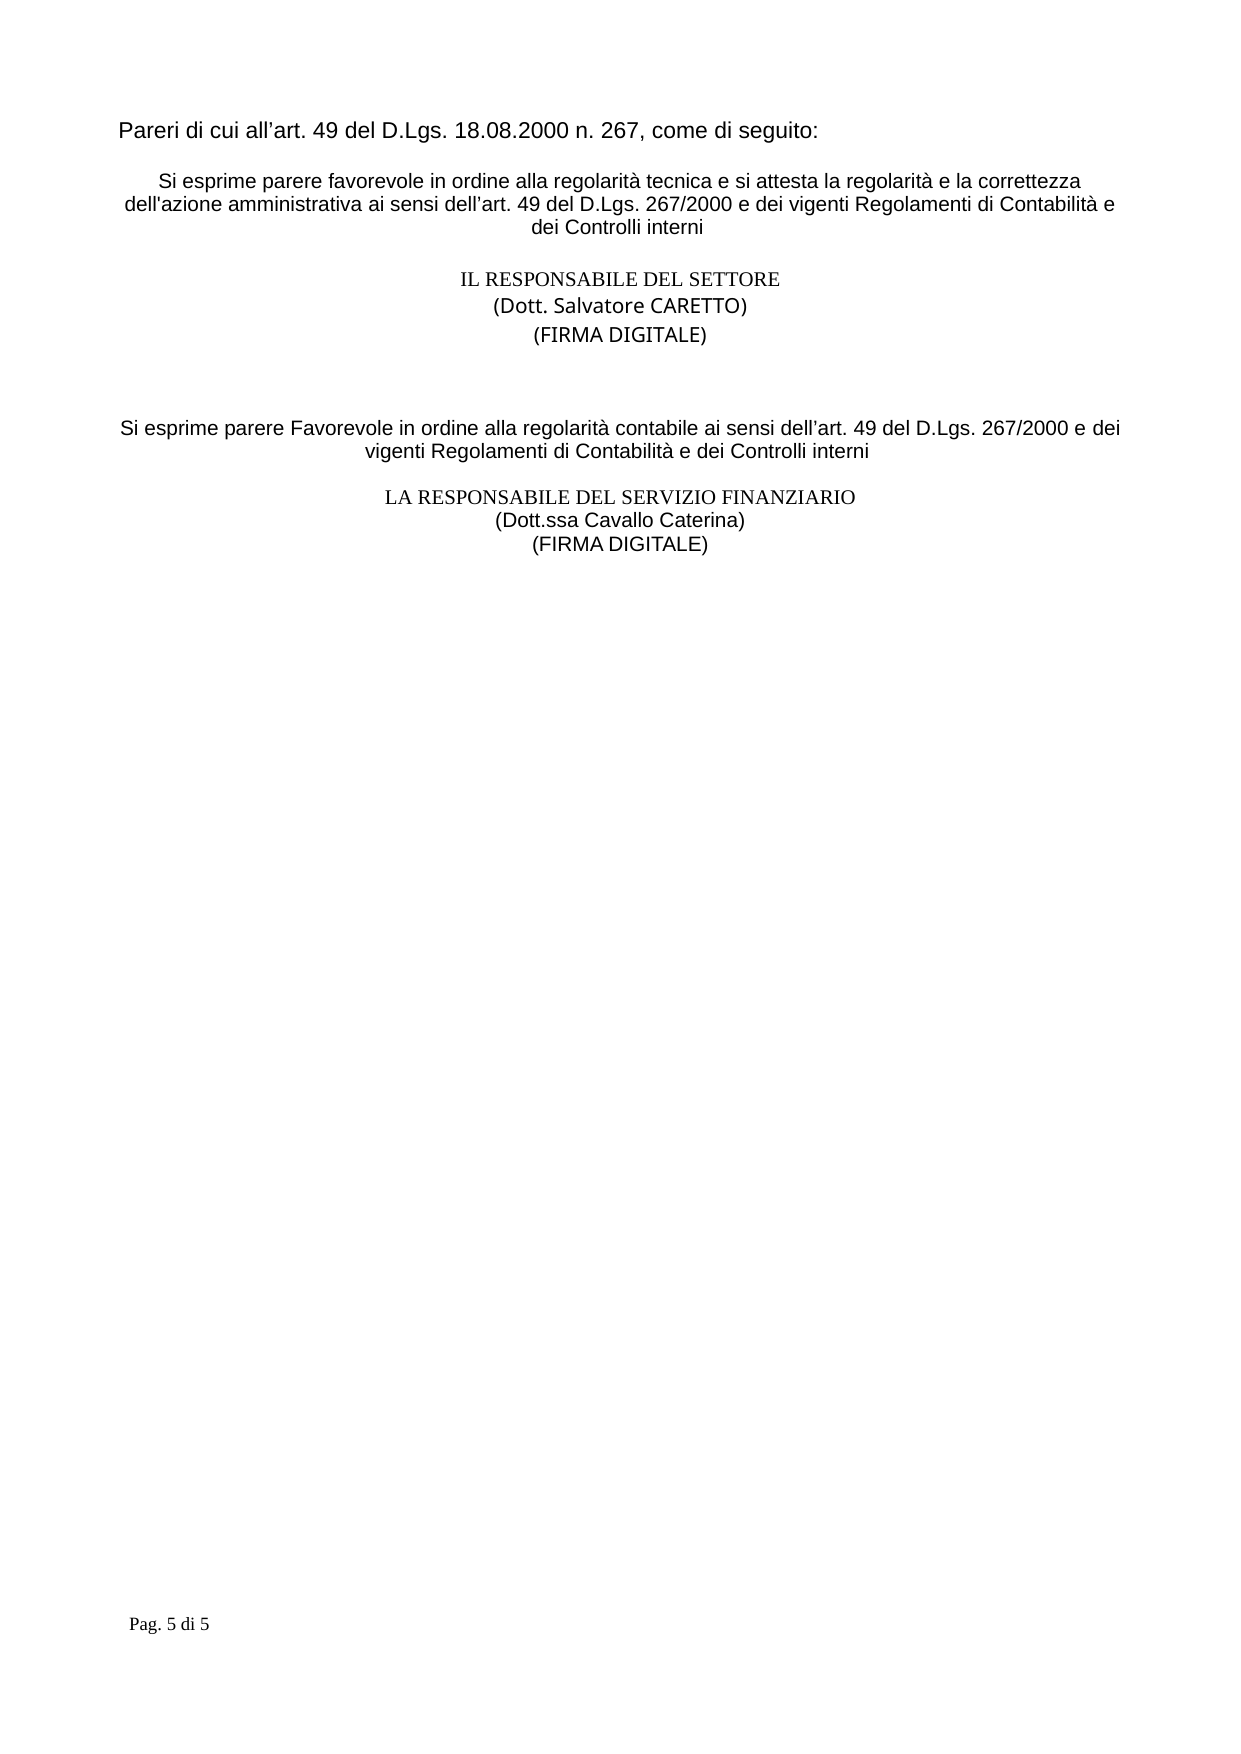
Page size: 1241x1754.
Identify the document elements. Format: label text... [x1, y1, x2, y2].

text (Dott.ssa Cavallo Caterina) [118, 509, 1122, 532]
text (Dott. Salvatore CARETTO) [118, 291, 1122, 320]
text LA RESPONSABILE DEL SERVIZIO FINANZIARIO [118, 486, 1122, 509]
text Pareri di cui all’art. 49 del D.Lgs. 18.08.2000 n. 267, come di seguito: [118, 118, 1122, 144]
text Si esprime parere favorevole in ordine alla regolarità tecnica e si attesta la regolarità e la correttezza dell'azione amministrativa ai sensi dell’art. 49 del D.Lgs. 267/2000 e dei vigenti Regolamenti di Contabilità e dei Controlli interni [118, 169, 1122, 239]
text (FIRMA DIGITALE) [118, 532, 1122, 555]
text (FIRMA DIGITALE) [118, 320, 1122, 348]
text IL RESPONSABILE DEL SETTORE [118, 268, 1122, 291]
text Si esprime parere Favorevole in ordine alla regolarità contabile ai sensi dell’art. 49 del D.Lgs. 267/2000 e dei vigenti Regolamenti di Contabilità e dei Controlli interni [118, 416, 1122, 463]
